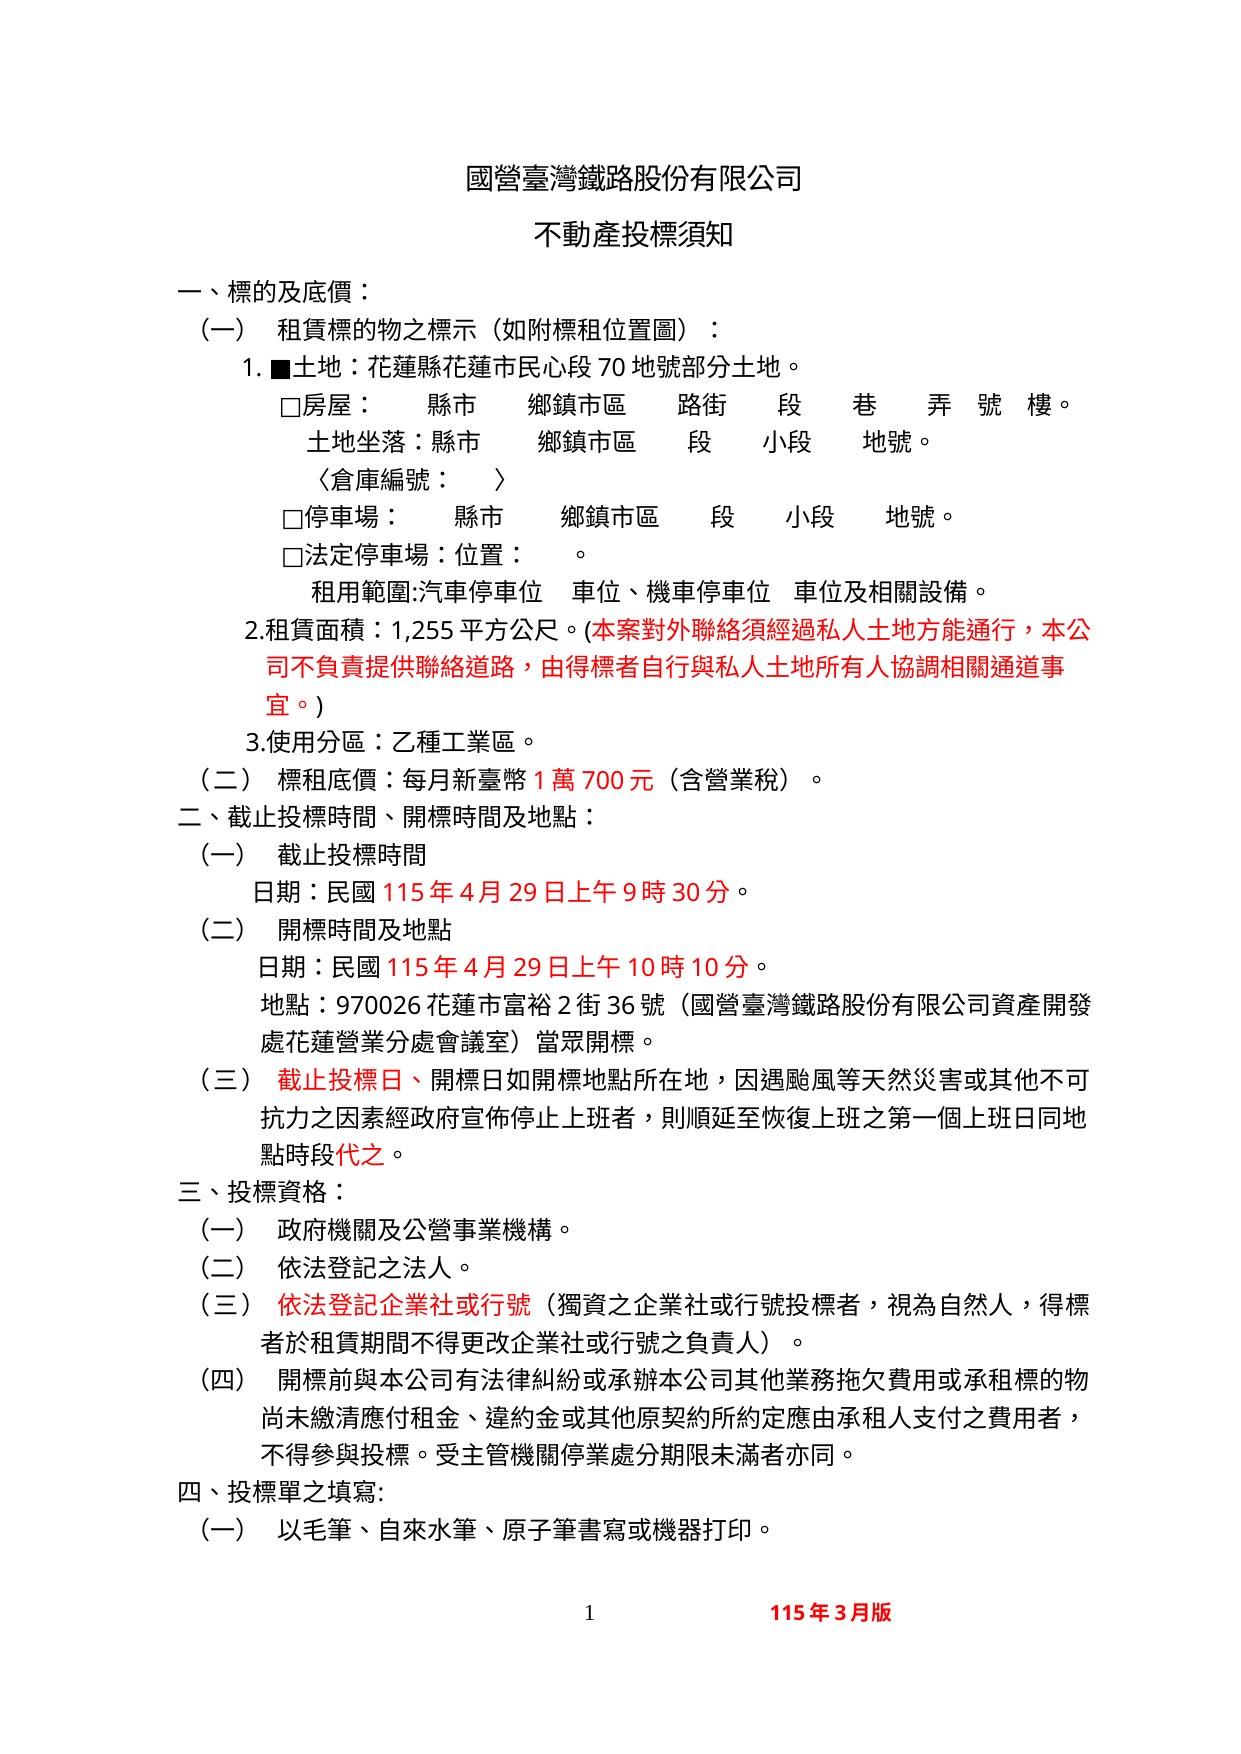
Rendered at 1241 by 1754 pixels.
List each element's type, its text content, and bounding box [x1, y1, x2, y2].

text 〈倉庫編號： 〉 [243, 459, 1092, 497]
text 土地坐落：縣市 鄉鎮市區 段 小段 地號。 [306, 422, 1092, 459]
text 1. ■土地：花蓮縣花蓮市民心段70地號部分土地。 [241, 347, 1092, 384]
text 地點：970026花蓮市富裕2街36號（國營臺灣鐵路股份有限公司資產開發處花蓮營業分處會議室）當眾開標。 [260, 984, 1092, 1059]
list 截止投標時間 [185, 834, 1090, 872]
text □房屋： 縣市 鄉鎮市區 路街 段 巷 弄 號 樓。 [279, 384, 1092, 422]
text □法定停車場：位置： 。 [241, 534, 1092, 572]
text 3.使用分區：乙種工業區。 [224, 722, 1092, 759]
text 日期：民國115年4月29日上午10時10分。 [253, 947, 1092, 984]
text □停車場： 縣市 鄉鎮市區 段 小段 地號。 [281, 497, 1092, 534]
text 二、截止投標時間、開標時間及地點： [177, 797, 1092, 834]
text 三、投標資格： [177, 1172, 1092, 1209]
list 開標前與本公司有法律糾紛或承辦本公司其他業務拖欠費用或承租標的物尚未繳清應付租金、違約金或其他原契約所約定應由承租人支付之費用者，不得參與投標。受主管機關停業處分期限未滿者亦同。 [185, 1359, 1090, 1472]
list 截止投標日、開標日如開標地點所在地，因遇颱風等天然災害或其他不可抗力之因素經政府宣佈停止上班者，則順延至恢復上班之第一個上班日同地點時段代之。 [185, 1059, 1090, 1172]
list 政府機關及公營事業機構。 [185, 1209, 1090, 1247]
text 國營臺灣鐵路股份有限公司 [177, 159, 1092, 197]
list 依法登記之法人。 [185, 1247, 1090, 1284]
list 以毛筆、自來水筆、原子筆書寫或機器打印。 [185, 1509, 1090, 1547]
text 四、投標單之填寫: [177, 1472, 1092, 1509]
list 依法登記企業社或行號（獨資之企業社或行號投標者，視為自然人，得標者於租賃期間不得更改企業社或行號之負責人）。 [185, 1284, 1090, 1359]
text 2.租賃面積：1,255平方公尺。(本案對外聯絡須經過私人土地方能通行，本公司不負責提供聯絡道路，由得標者自行與私人土地所有人協調相關通道事宜。) [244, 609, 1092, 722]
list 開標時間及地點 [185, 909, 1090, 947]
text 不動產投標須知 [177, 216, 1092, 253]
text 一、標的及底價： [177, 272, 1092, 309]
list 標租底價：每月新臺幣1萬700元（含營業稅）。 [185, 759, 1090, 797]
list 租賃標的物之標示（如附標租位置圖）： [185, 309, 1090, 347]
text 租用範圍:汽車停車位 車位、機車停車位 車位及相關設備。 [310, 572, 1092, 609]
text 日期：民國115年4月29日上午9時30分。 [252, 872, 1092, 909]
